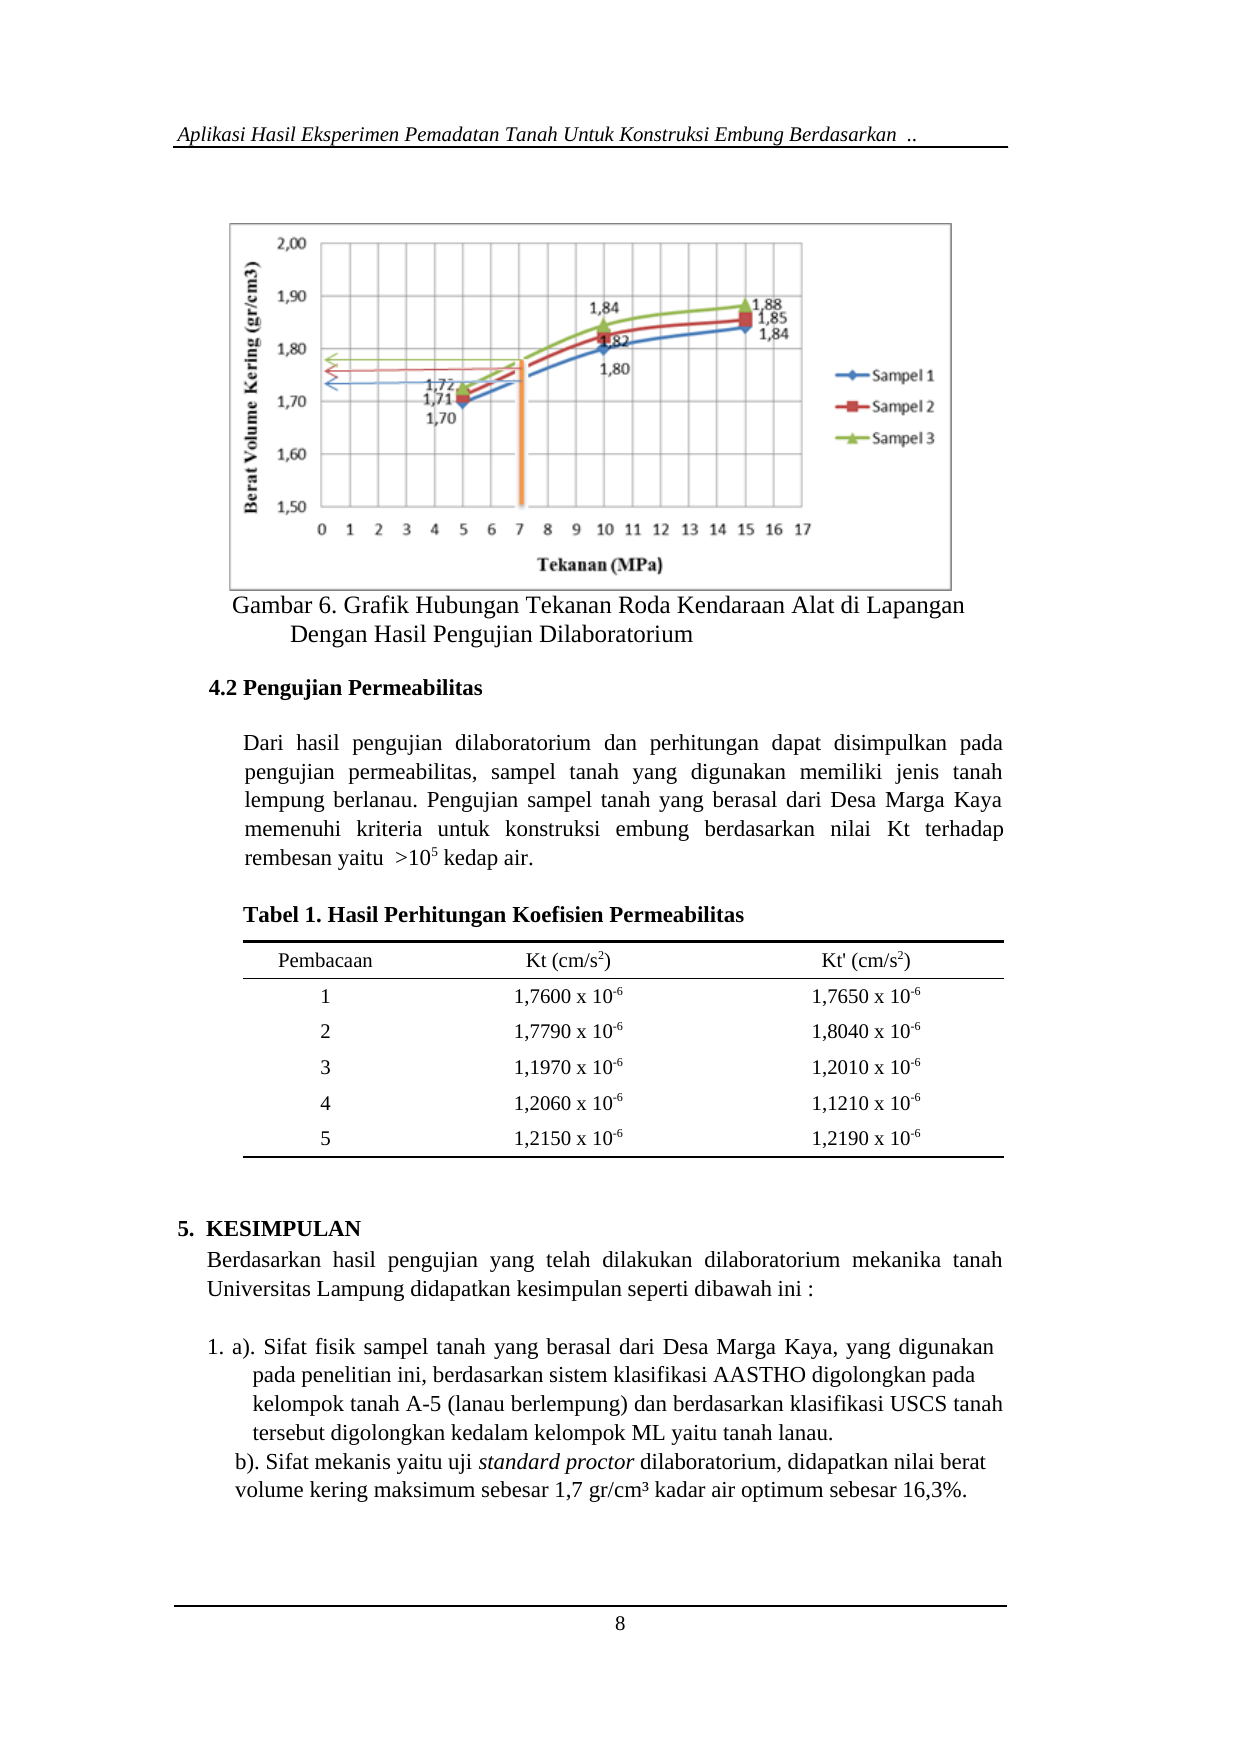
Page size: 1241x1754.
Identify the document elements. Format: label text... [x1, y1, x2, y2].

table_header Pembacaan [243, 943, 408, 978]
table_cell 4 [243, 1085, 408, 1120]
text Gambar 6. Grafik Hubungan Tekanan Roda Kendaraan Alat di Lapangan Dengan Hasil Pengujian Dilaboratorium [177, 209, 1004, 648]
table_cell 1,2190 x 10-6 [729, 1120, 1003, 1156]
table_cell 1,7790 x 10-6 [408, 1014, 728, 1049]
table_cell 2 [243, 1014, 408, 1049]
table_cell 3 [243, 1049, 408, 1085]
table_cell 1,7650 x 10-6 [729, 979, 1003, 1014]
text 4.2 Pengujian Permeabilitas [208, 674, 1004, 701]
table_cell 1,1970 x 10-6 [408, 1049, 728, 1085]
text Dari hasil pengujian dilaboratorium dan perhitungan dapat disimpulkan pada pengujian permeabilitas, sampel tanah yang digunakan memiliki jenis tanah lempung berlanau. Pengujian sampel tanah yang berasal dari Desa Marga Kaya memenuhi kriteria untuk konstruksi embung berdasarkan nilai Kt terhadap rembesan yaitu >105 kedap air. [243, 701, 1004, 870]
text Berdasarkan hasil pengujian yang telah dilakukan dilaboratorium mekanika tanah Universitas Lampung didapatkan kesimpulan seperti dibawah ini : [207, 1242, 1004, 1302]
table_cell 1,7600 x 10-6 [408, 979, 728, 1014]
text b). Sifat mekanis yaitu uji standard proctor dilaboratorium, didapatkan nilai berat volume kering maksimum sebesar 1,7 gr/cm³ kadar air optimum sebesar 16,3%. [235, 1445, 1004, 1503]
table_cell 1,2010 x 10-6 [729, 1049, 1003, 1085]
table_cell 1,2060 x 10-6 [408, 1085, 728, 1120]
table_cell 1 [243, 979, 408, 1014]
table_cell 1,8040 x 10-6 [729, 1014, 1003, 1049]
text Tabel 1. Hasil Perhitungan Koefisien Permeabilitas [243, 883, 1004, 928]
table_cell 5 [243, 1120, 408, 1156]
list 5. KESIMPULAN [177, 1215, 1004, 1242]
text 1. a). Sifat fisik sampel tanah yang berasal dari Desa Marga Kaya, yang digunakan pada penelitian ini, berdasarkan sistem klasifikasi AASTHO digolongkan pada kelompok tanah A-5 (lanau berlempung) dan berdasarkan klasifikasi USCS tanah tersebut digolongkan kedalam kelompok ML yaitu tanah lanau. [207, 1330, 1004, 1445]
table_cell 1,2150 x 10-6 [408, 1120, 728, 1156]
table_header Kt (cm/s2) [408, 943, 728, 978]
picture [229, 223, 952, 591]
table_cell 1,1210 x 10-6 [729, 1085, 1003, 1120]
table_header Kt' (cm/s2) [729, 943, 1003, 978]
